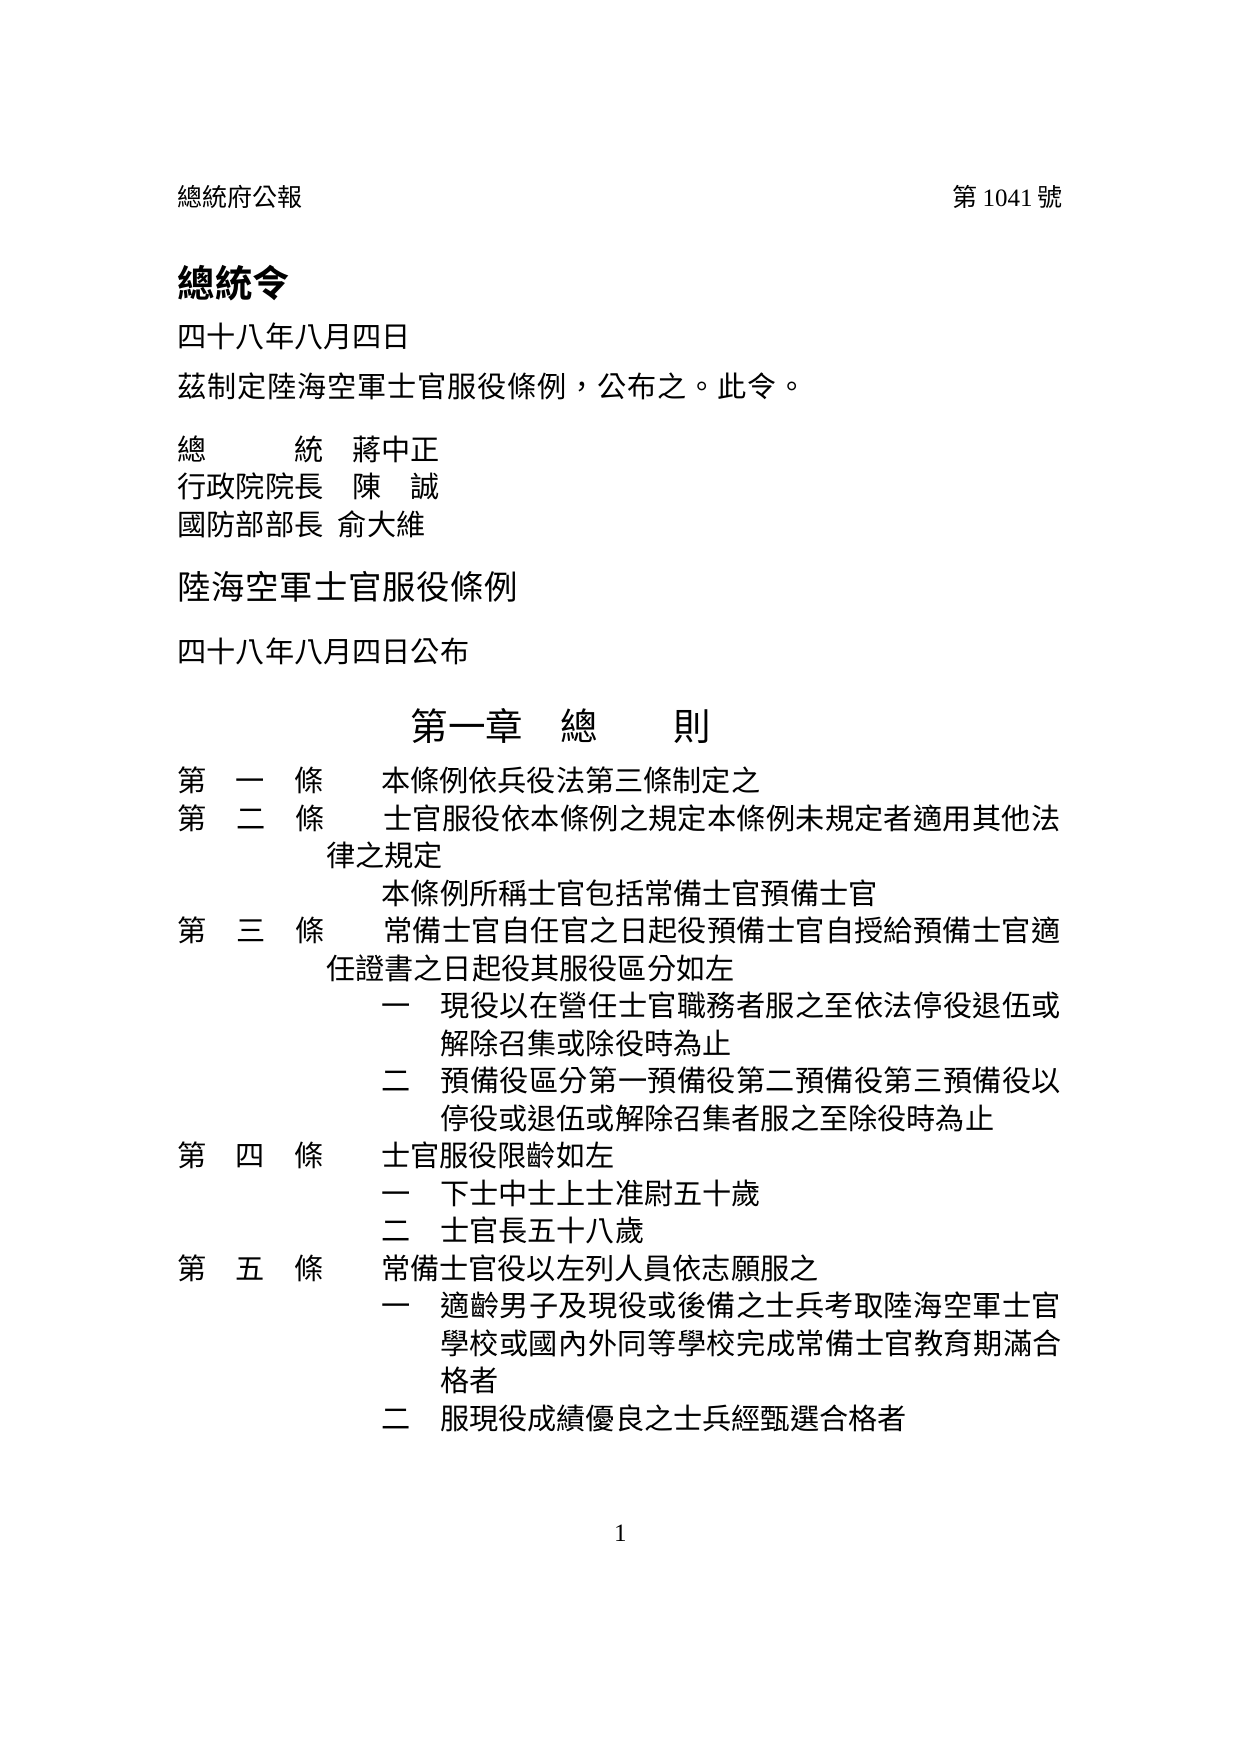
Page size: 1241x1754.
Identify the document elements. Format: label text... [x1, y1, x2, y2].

text 茲制定陸海空軍士官服役條例，公布之。此令。 [177, 368, 1063, 405]
text 第 一 條 本條例依兵役法第三條制定之 [177, 762, 1063, 799]
text 四十八年八月四日公布 [177, 632, 1063, 670]
text 第 四 條 士官服役限齡如左 [177, 1137, 1063, 1174]
text 一 下士中士上士准尉五十歲 [381, 1174, 1063, 1212]
text 二 預備役區分第一預備役第二預備役第三預備役以停役或退伍或解除召集者服之至除役時為止 [381, 1062, 1063, 1137]
text 二 士官長五十八歲 [381, 1212, 1063, 1249]
text 陸海空軍士官服役條例 [177, 568, 1063, 607]
text 二 服現役成績優良之士兵經甄選合格者 [381, 1399, 1063, 1437]
text 第 五 條 常備士官役以左列人員依志願服之 [177, 1249, 1063, 1287]
text 四十八年八月四日 [177, 318, 1063, 355]
text 行政院院長 陳 誠 [177, 468, 1063, 505]
text 本條例所稱士官包括常備士官預備士官 [323, 874, 1063, 912]
text 第 二 條 士官服役依本條例之規定本條例未規定者適用其他法律之規定 [177, 799, 1063, 874]
text 一 適齡男子及現役或後備之士兵考取陸海空軍士官學校或國內外同等學校完成常備士官教育期滿合格者 [381, 1287, 1063, 1399]
text 一 現役以在營任士官職務者服之至依法停役退伍或解除召集或除役時為止 [381, 987, 1063, 1062]
text 國防部部長 俞大維 [177, 505, 1063, 543]
text 總統令 [177, 266, 1063, 305]
text 第一章 總 則 [411, 707, 1063, 749]
text 總 統 蔣中正 [177, 430, 1063, 468]
text 第 三 條 常備士官自任官之日起役預備士官自授給預備士官適任證書之日起役其服役區分如左 [177, 912, 1063, 987]
